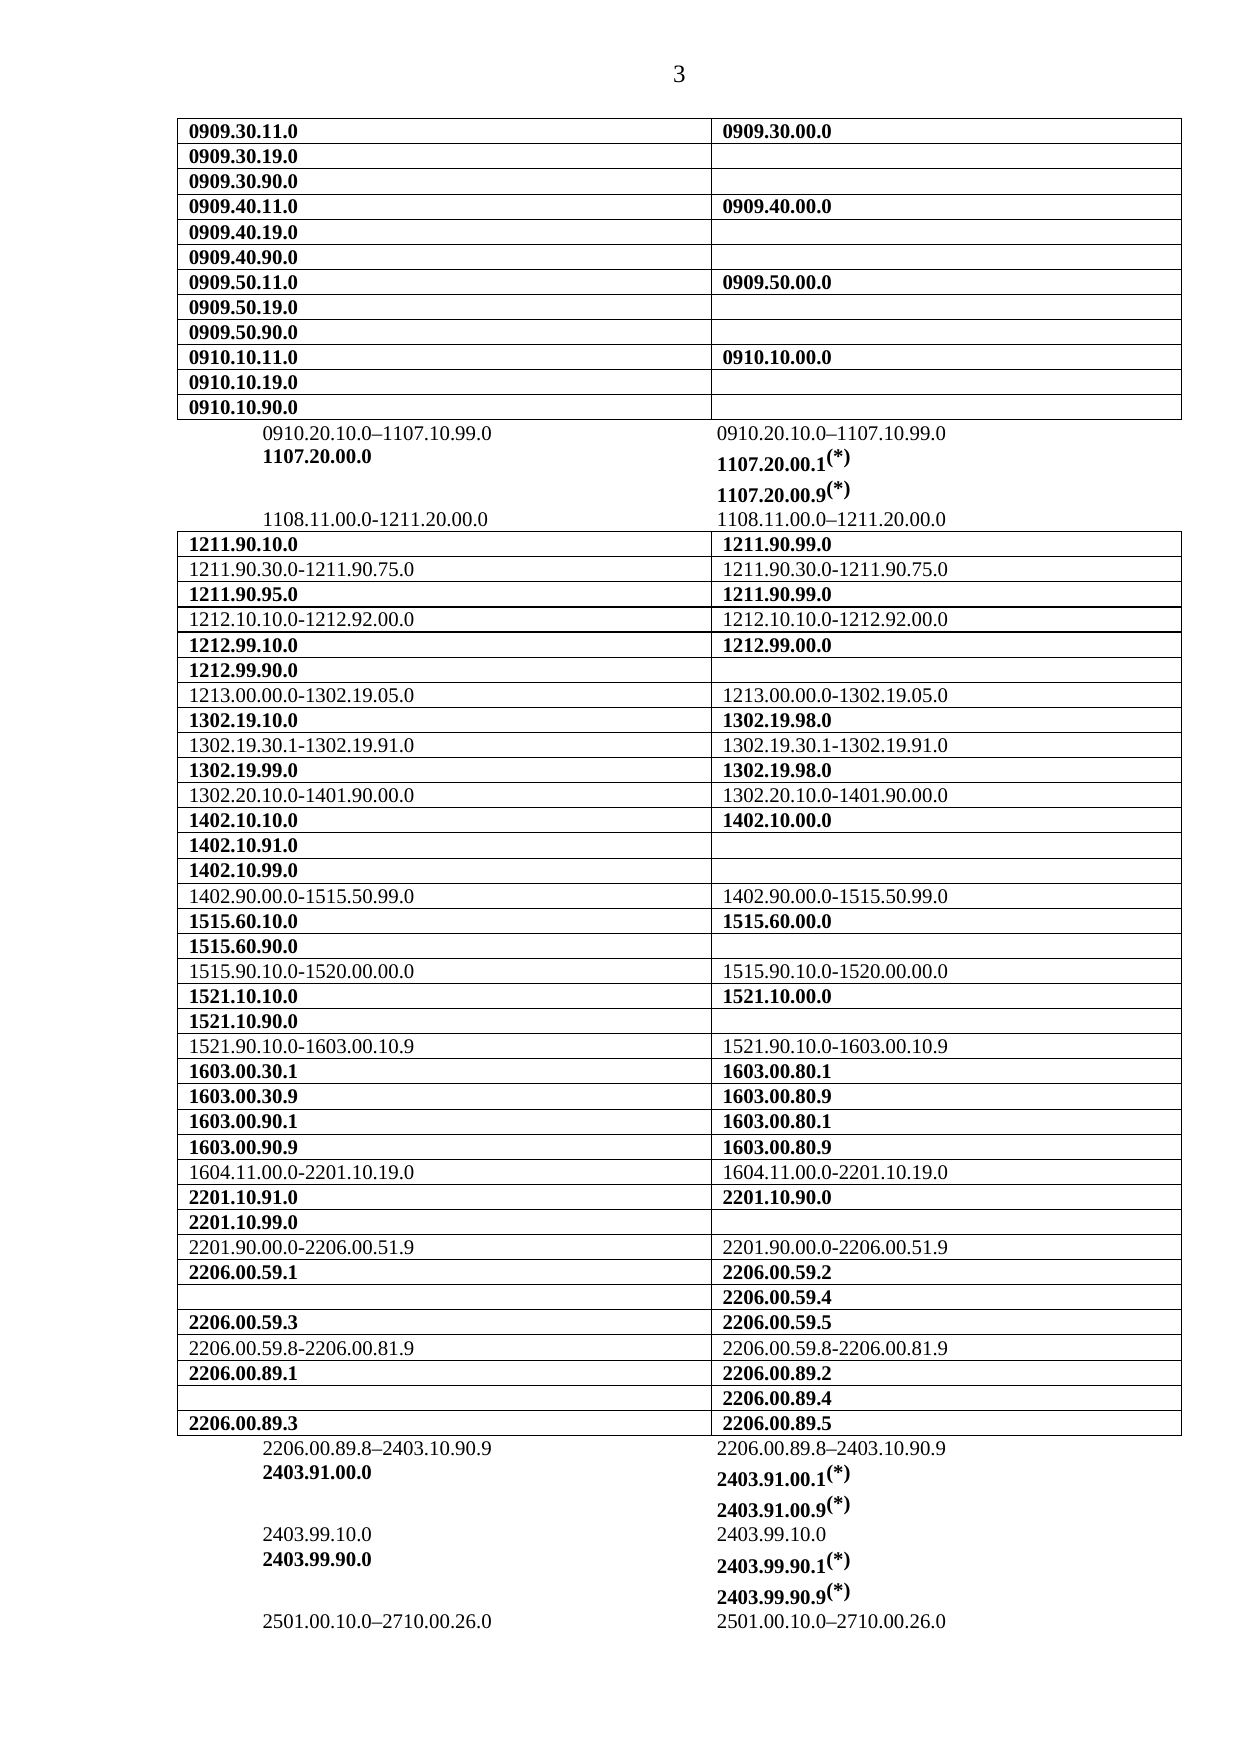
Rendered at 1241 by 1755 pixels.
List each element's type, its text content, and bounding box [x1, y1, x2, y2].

table_cell 1302.19.30.1-1302.19.91.0 [178, 733, 711, 757]
table_cell 1515.60.10.0 [178, 909, 711, 933]
table_cell 0910.10.19.0 [178, 370, 711, 394]
table_cell 2403.99.90.0 [177, 1546, 705, 1578]
table_cell 1302.20.10.0-1401.90.00.0 [178, 783, 711, 807]
table_cell 0909.30.11.0 [178, 119, 711, 143]
table_cell 2206.00.59.8-2206.00.81.9 [712, 1335, 1181, 1359]
table_cell [712, 934, 1181, 958]
table_cell 1402.90.00.0-1515.50.99.0 [178, 884, 711, 908]
table_header 0910.20.10.0–1107.10.99.0 [177, 420, 705, 444]
table_cell 0910.10.00.0 [712, 345, 1181, 369]
table_cell 1302.19.10.0 [178, 708, 711, 732]
table_cell 2201.10.91.0 [178, 1185, 711, 1209]
table_cell 1521.10.90.0 [178, 1009, 711, 1033]
table_cell 1302.19.98.0 [712, 708, 1181, 732]
table_cell 0910.10.90.0 [178, 395, 711, 419]
table_cell 2201.10.90.0 [712, 1185, 1181, 1209]
table_cell 0909.40.90.0 [178, 245, 711, 269]
table_cell 0909.30.00.0 [712, 119, 1181, 143]
table_cell 1107.20.00.9(*) [705, 476, 1178, 507]
table_cell 0909.50.11.0 [178, 270, 711, 294]
table_cell [177, 476, 705, 507]
table_cell [712, 295, 1181, 319]
table_cell 0909.40.11.0 [178, 195, 711, 218]
table_cell 2206.00.59.2 [712, 1260, 1181, 1284]
table_cell 1402.10.99.0 [178, 859, 711, 882]
table_cell 2206.00.59.8-2206.00.81.9 [178, 1335, 711, 1359]
table_cell 1515.60.00.0 [712, 909, 1181, 933]
table_cell 2206.00.89.3 [178, 1411, 711, 1435]
table_cell 2403.91.00.9(*) [705, 1491, 1178, 1522]
table_cell [712, 245, 1181, 269]
table_cell 0909.50.90.0 [178, 320, 711, 344]
table_cell 0909.50.19.0 [178, 295, 711, 319]
table_cell 1211.90.95.0 [178, 582, 711, 606]
table_cell 1211.90.30.0-1211.90.75.0 [178, 557, 711, 581]
table_cell [178, 1386, 711, 1410]
table_cell 1604.11.00.0-2201.10.19.0 [178, 1160, 711, 1184]
table_header 2206.00.89.8–2403.10.90.9 [177, 1436, 705, 1460]
table_cell 2206.00.89.1 [178, 1361, 711, 1384]
table_cell 2501.00.10.0–2710.00.26.0 [705, 1609, 1178, 1633]
table_cell 2206.00.59.4 [712, 1285, 1181, 1309]
table_cell 2201.90.00.0-2206.00.51.9 [178, 1235, 711, 1259]
table_cell 1603.00.80.1 [712, 1110, 1181, 1133]
table_cell 1212.99.90.0 [178, 658, 711, 682]
table_cell 1521.10.00.0 [712, 984, 1181, 1008]
table_cell 1302.19.30.1-1302.19.91.0 [712, 733, 1181, 757]
table_cell 1108.11.00.0-1211.20.00.0 [177, 507, 705, 531]
table_cell 1604.11.00.0-2201.10.19.0 [712, 1160, 1181, 1184]
table_cell 1402.10.00.0 [712, 808, 1181, 832]
table_cell 1211.90.99.0 [712, 582, 1181, 606]
table_header 1211.90.10.0 [178, 532, 711, 556]
table_cell 1603.00.30.9 [178, 1084, 711, 1108]
table_header 1211.90.99.0 [712, 532, 1181, 556]
table_cell 1603.00.90.9 [178, 1135, 711, 1159]
table_cell [712, 169, 1181, 193]
table_cell 0909.40.19.0 [178, 220, 711, 244]
table_cell 1515.90.10.0-1520.00.00.0 [178, 959, 711, 983]
table_cell 2201.10.99.0 [178, 1210, 711, 1234]
table_cell 2403.91.00.1(*) [705, 1460, 1178, 1491]
table_header 0910.20.10.0–1107.10.99.0 [705, 420, 1178, 444]
table_cell 1402.10.91.0 [178, 833, 711, 857]
table_cell 1107.20.00.0 [177, 445, 705, 476]
table_cell 1212.99.00.0 [712, 633, 1181, 657]
table_cell 2403.91.00.0 [177, 1460, 705, 1491]
table_cell 1212.10.10.0-1212.92.00.0 [712, 608, 1181, 631]
table_cell 0909.30.19.0 [178, 144, 711, 168]
table_cell 1212.10.10.0-1212.92.00.0 [178, 608, 711, 631]
table_cell 1603.00.80.1 [712, 1059, 1181, 1083]
table_cell 2206.00.89.4 [712, 1386, 1181, 1410]
table_header 2206.00.89.8–2403.10.90.9 [705, 1436, 1178, 1460]
table_cell 1402.10.10.0 [178, 808, 711, 832]
table_cell 1302.20.10.0-1401.90.00.0 [712, 783, 1181, 807]
table_cell [712, 833, 1181, 857]
table_cell 1515.60.90.0 [178, 934, 711, 958]
table_cell 1603.00.80.9 [712, 1135, 1181, 1159]
table_cell 2201.90.00.0-2206.00.51.9 [712, 1235, 1181, 1259]
table_cell 2403.99.10.0 [705, 1523, 1178, 1546]
table_cell 1603.00.80.9 [712, 1084, 1181, 1108]
table_cell [178, 1285, 711, 1309]
table_cell 2501.00.10.0–2710.00.26.0 [177, 1609, 705, 1633]
table_cell 1212.99.10.0 [178, 633, 711, 657]
table_cell 2403.99.90.1(*) [705, 1546, 1178, 1578]
table_cell 2206.00.59.5 [712, 1310, 1181, 1334]
table_cell 1213.00.00.0-1302.19.05.0 [178, 683, 711, 707]
table_cell 2206.00.59.1 [178, 1260, 711, 1284]
table_cell 0909.50.00.0 [712, 270, 1181, 294]
table_cell [712, 370, 1181, 394]
table_cell 1302.19.99.0 [178, 758, 711, 782]
table_cell 1213.00.00.0-1302.19.05.0 [712, 683, 1181, 707]
table_cell 1515.90.10.0-1520.00.00.0 [712, 959, 1181, 983]
table_cell 1107.20.00.1(*) [705, 445, 1178, 476]
table_cell 2206.00.89.2 [712, 1361, 1181, 1384]
table_cell 1521.90.10.0-1603.00.10.9 [178, 1034, 711, 1058]
table_cell 1603.00.90.1 [178, 1110, 711, 1133]
table_cell 2206.00.89.5 [712, 1411, 1181, 1435]
table_cell 0910.10.11.0 [178, 345, 711, 369]
table_cell [177, 1578, 705, 1609]
table_cell [177, 1491, 705, 1522]
table_cell 0909.40.00.0 [712, 195, 1181, 218]
table_cell [712, 1210, 1181, 1234]
table_cell 1603.00.30.1 [178, 1059, 711, 1083]
table_cell [712, 220, 1181, 244]
table_cell 1108.11.00.0–1211.20.00.0 [705, 507, 1178, 531]
table_cell 1302.19.98.0 [712, 758, 1181, 782]
table_cell 1402.90.00.0-1515.50.99.0 [712, 884, 1181, 908]
table_cell [712, 320, 1181, 344]
table_cell 2206.00.59.3 [178, 1310, 711, 1334]
table_cell [712, 144, 1181, 168]
table_cell 2403.99.90.9(*) [705, 1578, 1178, 1609]
table_cell [712, 1009, 1181, 1033]
table_cell 0909.30.90.0 [178, 169, 711, 193]
table_cell [712, 859, 1181, 882]
table_cell 1521.90.10.0-1603.00.10.9 [712, 1034, 1181, 1058]
table_cell 2403.99.10.0 [177, 1523, 705, 1546]
table_cell [712, 395, 1181, 419]
table_cell 1521.10.10.0 [178, 984, 711, 1008]
table_cell [712, 658, 1181, 682]
table_cell 1211.90.30.0-1211.90.75.0 [712, 557, 1181, 581]
